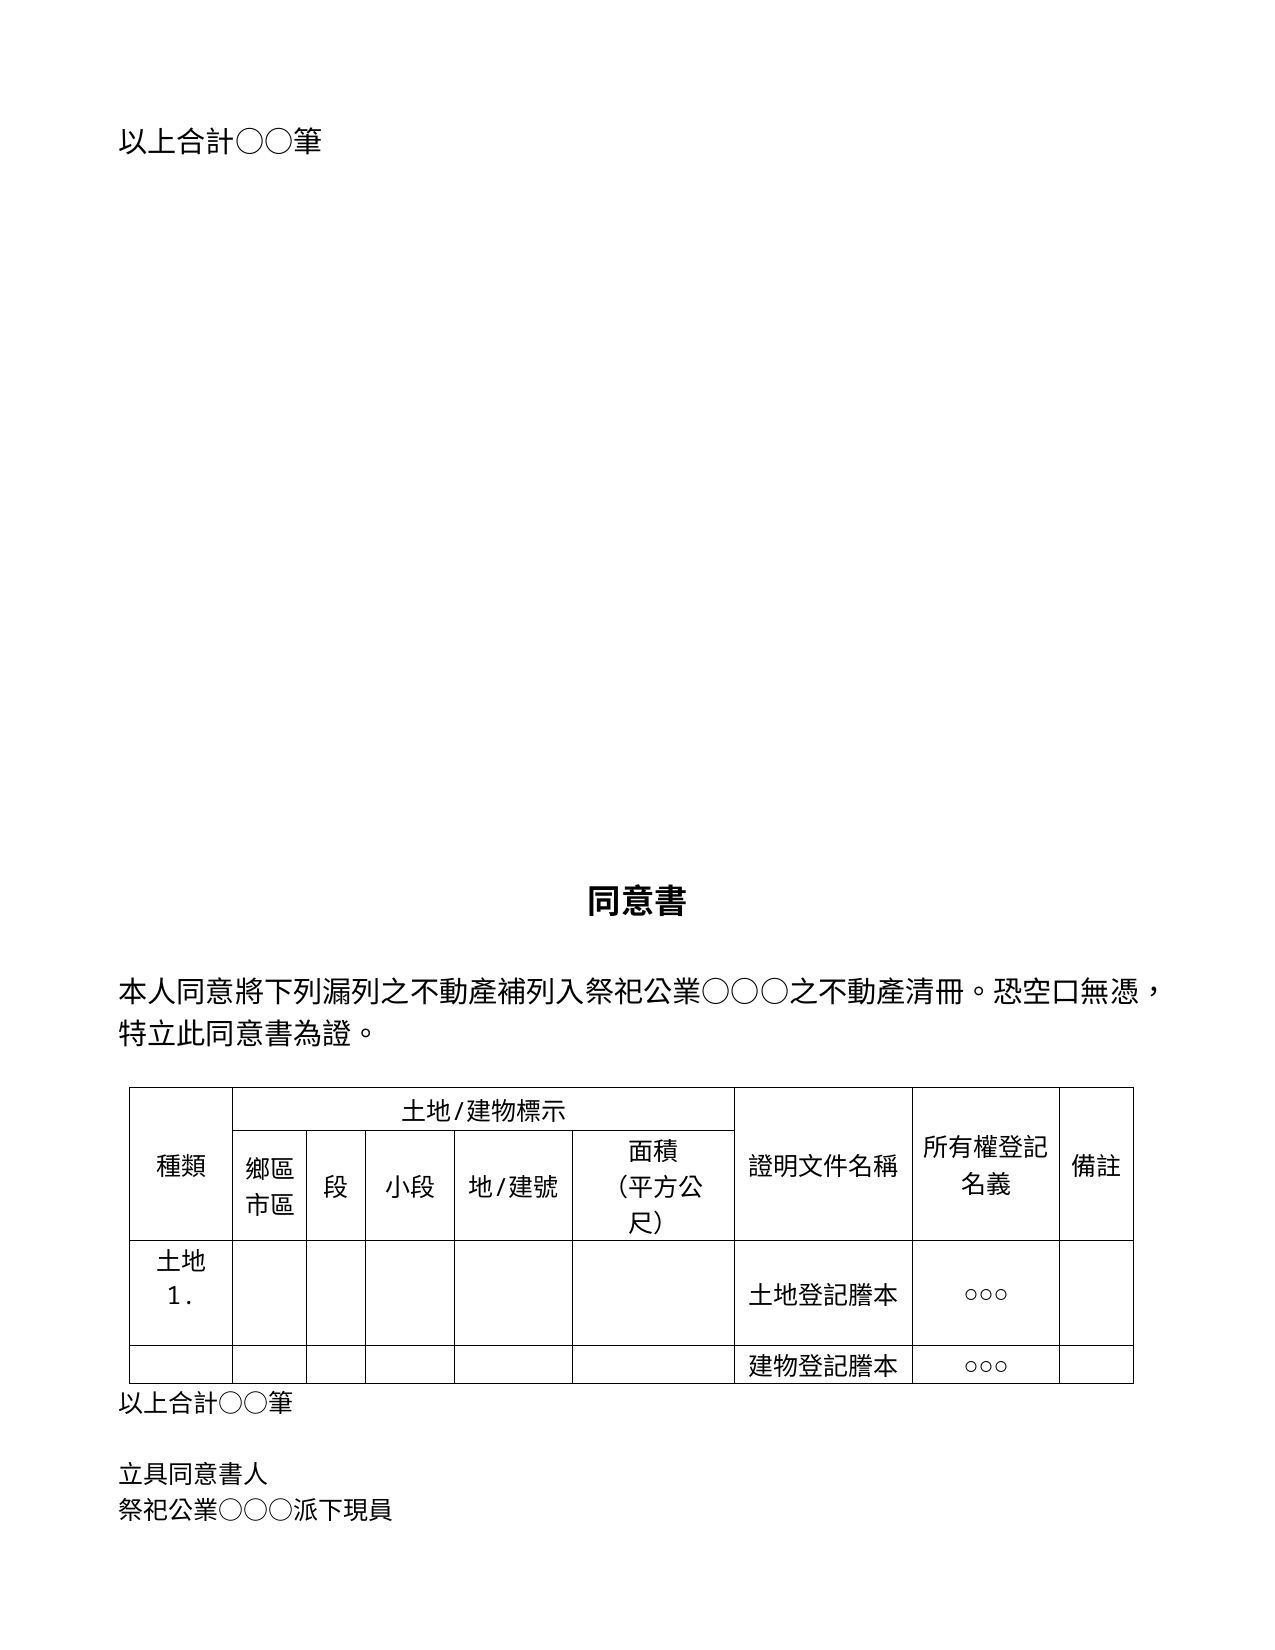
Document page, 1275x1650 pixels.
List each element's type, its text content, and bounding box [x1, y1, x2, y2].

table_cell [233, 1241, 306, 1345]
table_cell [455, 1346, 572, 1383]
text 立具同意書人 [118, 1454, 1157, 1490]
table_cell [573, 1346, 734, 1383]
table_cell 地/建號 [455, 1131, 572, 1240]
table_cell [130, 1346, 232, 1383]
table_header 備註 [1060, 1088, 1133, 1240]
table_header 種類 [130, 1088, 232, 1240]
table_cell ○○○ [913, 1346, 1059, 1383]
table_cell ○○○ [913, 1241, 1059, 1345]
table_cell 面積 （平方公尺） [573, 1131, 734, 1240]
table_cell 小段 [366, 1131, 454, 1240]
table_header 所有權登記名義 [913, 1088, 1059, 1240]
table_cell [366, 1346, 454, 1383]
text 以上合計○○筆 [118, 1384, 1157, 1420]
table_cell [233, 1346, 306, 1383]
table_cell [307, 1241, 365, 1345]
table_header 證明文件名稱 [735, 1088, 912, 1240]
table_cell 土地1. [130, 1241, 232, 1345]
text 同意書 [118, 875, 1157, 923]
table_cell 段 [307, 1131, 365, 1240]
text 以上合計○○筆 [118, 118, 1157, 160]
table_cell 建物登記謄本 [735, 1346, 912, 1383]
table_cell [307, 1346, 365, 1383]
table_cell [366, 1241, 454, 1345]
table_cell [1060, 1346, 1133, 1383]
table_cell [1060, 1241, 1133, 1345]
text 本人同意將下列漏列之不動產補列入祭祀公業○○○之不動產清冊。恐空口無憑，特立此同意書為證。 [118, 968, 1157, 1053]
table_header 土地/建物標示 [233, 1088, 734, 1130]
table_cell [455, 1241, 572, 1345]
table_cell [573, 1241, 734, 1345]
table_cell 土地登記謄本 [735, 1241, 912, 1345]
text 祭祀公業○○○派下現員 [118, 1490, 1157, 1527]
table_cell 鄉區市區 [233, 1131, 306, 1240]
